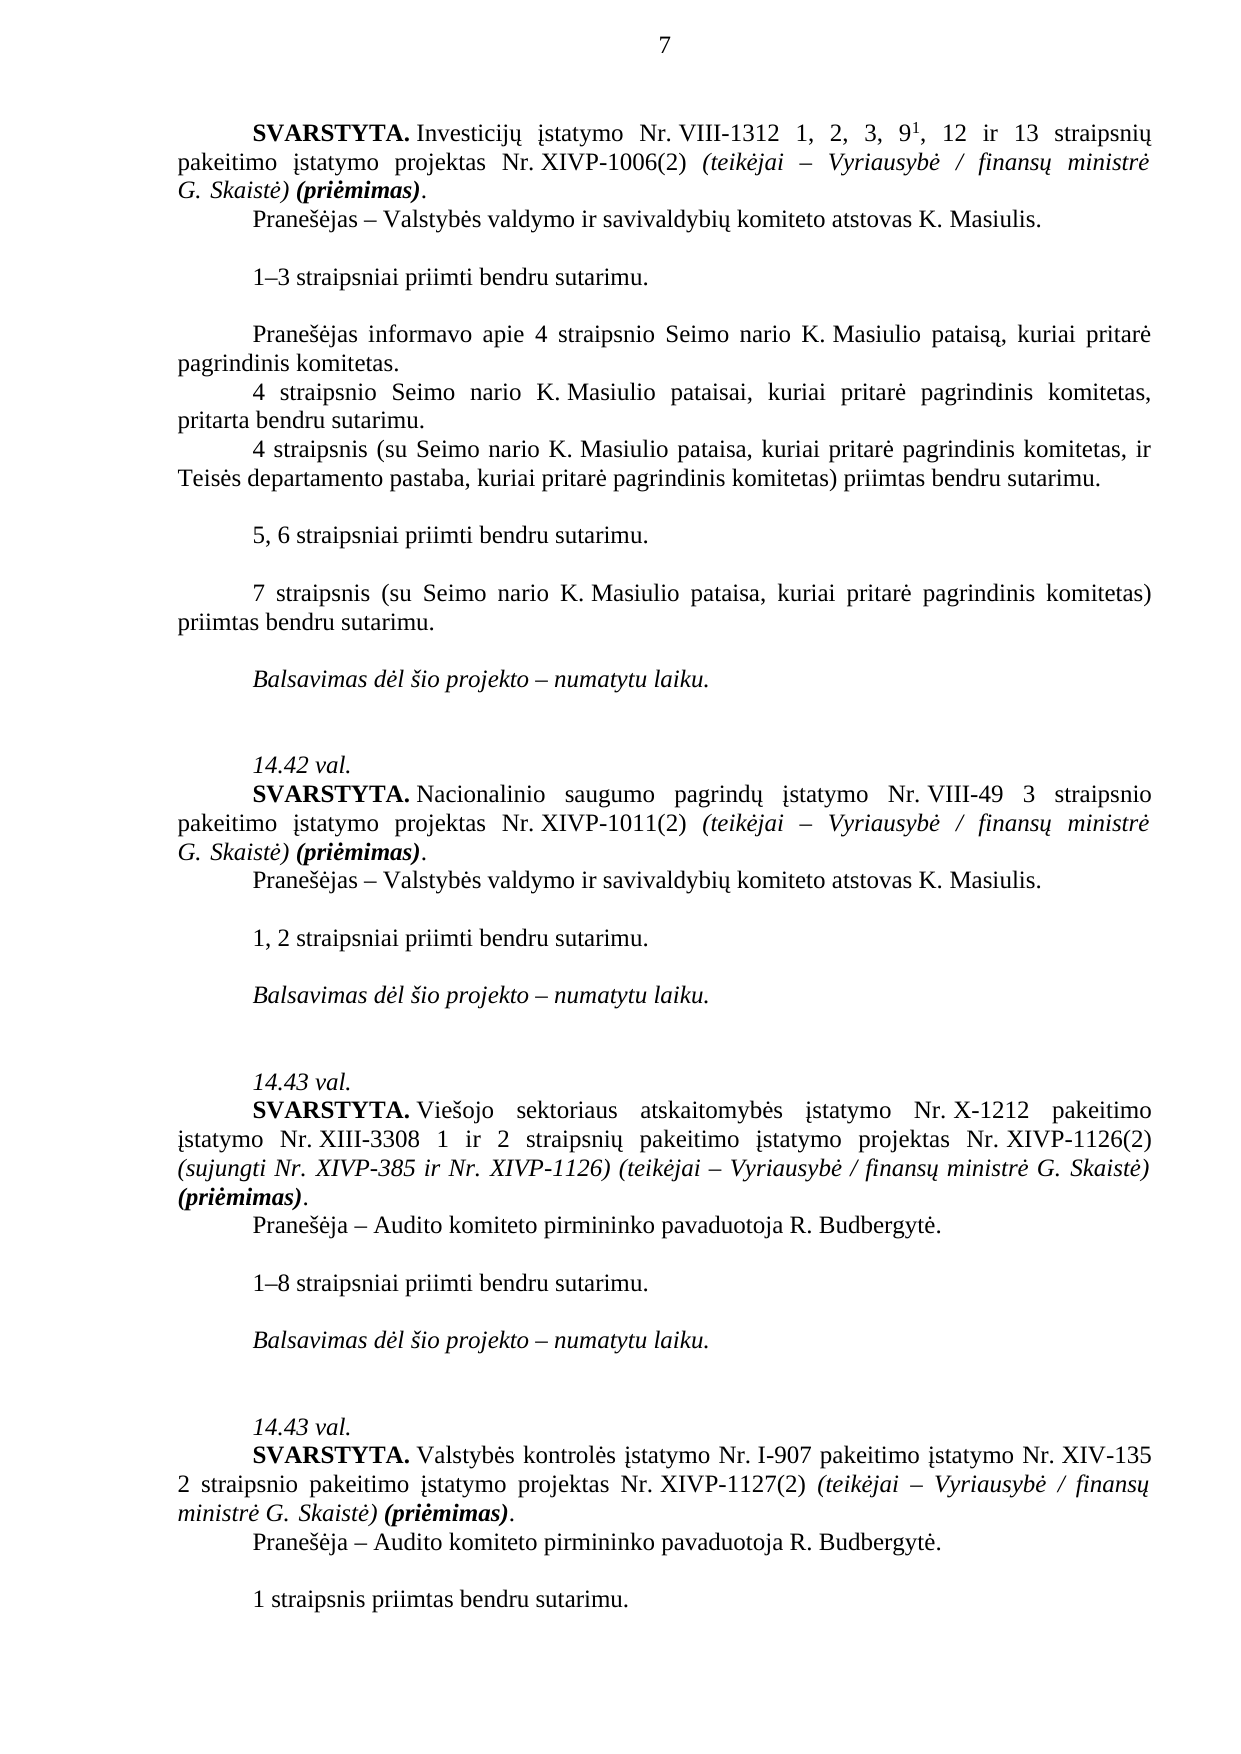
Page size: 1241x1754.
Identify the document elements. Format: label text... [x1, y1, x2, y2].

text SVARSTYTA. Nacionalinio saugumo pagrindų įstatymo Nr. VIII-49 3 straipsnio pakeitimo įstatymo projektas Nr. XIVP-1011(2) (teikėjai – Vyriausybė / finansų ministrė G. Skaistė) (priėmimas). [177, 779, 1152, 866]
text Balsavimas dėl šio projekto – numatytu laiku. [177, 981, 1152, 1009]
text Pranešėja – Audito komiteto pirmininko pavaduotoja R. Budbergytė. [177, 1211, 1152, 1239]
text 4 straipsnis (su Seimo nario K. Masiulio pataisa, kuriai pritarė pagrindinis komitetas, ir Teisės departamento pastaba, kuriai pritarė pagrindinis komitetas) priimtas bendru sutarimu. [177, 434, 1152, 492]
text 14.43 val. [177, 1067, 1152, 1096]
text Balsavimas dėl šio projekto – numatytu laiku. [177, 1326, 1152, 1354]
text Pranešėjas – Valstybės valdymo ir savivaldybių komiteto atstovas K. Masiulis. [177, 866, 1152, 894]
text 1 straipsnis priimtas bendru sutarimu. [177, 1584, 1152, 1613]
text Balsavimas dėl šio projekto – numatytu laiku. [177, 664, 1152, 693]
text Pranešėjas informavo apie 4 straipsnio Seimo nario K. Masiulio pataisą, kuriai pritarė pagrindinis komitetas. [177, 319, 1152, 377]
text 5, 6 straipsniai priimti bendru sutarimu. [177, 521, 1152, 549]
text 4 straipsnio Seimo nario K. Masiulio pataisai, kuriai pritarė pagrindinis komitetas, pritarta bendru sutarimu. [177, 377, 1152, 434]
text 1, 2 straipsniai priimti bendru sutarimu. [177, 923, 1152, 952]
text SVARSTYTA. Investicijų įstatymo Nr. VIII-1312 1, 2, 3, 91, 12 ir 13 straipsnių pakeitimo įstatymo projektas Nr. XIVP-1006(2) (teikėjai – Vyriausybė / finansų ministrė G. Skaistė) (priėmimas). [177, 118, 1152, 204]
text 14.42 val. [177, 751, 1152, 779]
text Pranešėjas – Valstybės valdymo ir savivaldybių komiteto atstovas K. Masiulis. [177, 204, 1152, 233]
text 14.43 val. [177, 1412, 1152, 1441]
text SVARSTYTA. Viešojo sektoriaus atskaitomybės įstatymo Nr. X-1212 pakeitimo įstatymo Nr. XIII-3308 1 ir 2 straipsnių pakeitimo įstatymo projektas Nr. XIVP-1126(2) (sujungti Nr. XIVP-385 ir Nr. XIVP-1126) (teikėjai – Vyriausybė / finansų ministrė G. Skaistė) (priėmimas). [177, 1096, 1152, 1211]
text Pranešėja – Audito komiteto pirmininko pavaduotoja R. Budbergytė. [177, 1527, 1152, 1556]
text 1–8 straipsniai priimti bendru sutarimu. [177, 1268, 1152, 1297]
text 1–3 straipsniai priimti bendru sutarimu. [177, 262, 1152, 291]
text SVARSTYTA. Valstybės kontrolės įstatymo Nr. I-907 pakeitimo įstatymo Nr. XIV-135 2 straipsnio pakeitimo įstatymo projektas Nr. XIVP-1127(2) (teikėjai – Vyriausybė / finansų ministrė G. Skaistė) (priėmimas). [177, 1441, 1152, 1527]
text 7 straipsnis (su Seimo nario K. Masiulio pataisa, kuriai pritarė pagrindinis komitetas) priimtas bendru sutarimu. [177, 578, 1152, 636]
